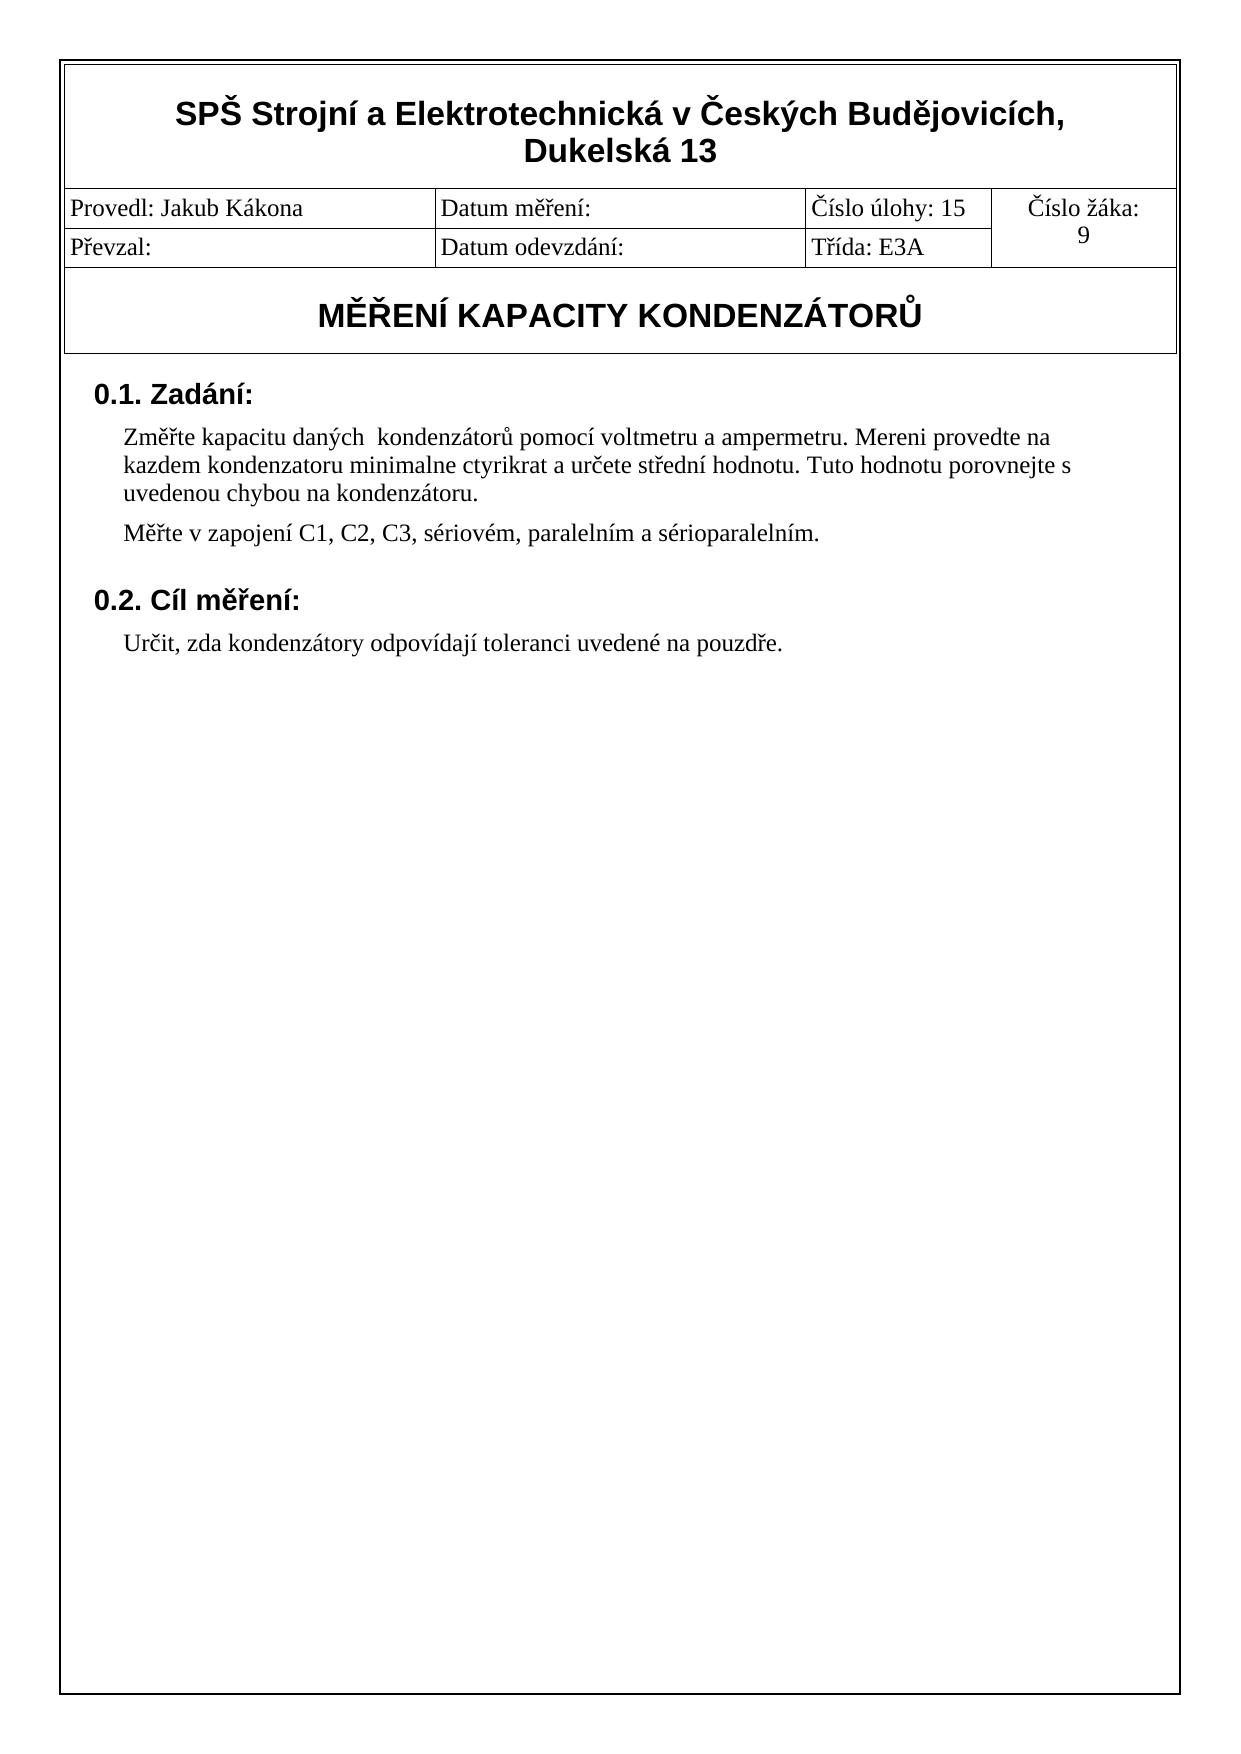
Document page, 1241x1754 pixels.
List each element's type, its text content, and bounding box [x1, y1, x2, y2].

table_header Datum měření: [436, 189, 805, 227]
table_cell Datum odevzdání: [436, 229, 805, 267]
text Změřte kapacitu daných kondenzátorů pomocí voltmetru a ampermetru. Mereni provedte na kazdem kondenzatoru minimalne ctyrikrat a určete střední hodnotu. Tuto hodnotu porovnejte s uvedenou chybou na kondenzátoru. [123, 423, 1117, 507]
table_cell Třída: E3A [806, 229, 991, 267]
table_cell MĚŘENÍ KAPACITY KONDENZÁTORŮ [65, 268, 1176, 353]
table_header Číslo úlohy: 15 [806, 189, 991, 227]
text Určit, zda kondenzátory odpovídají toleranci uvedené na pouzdře. [123, 629, 1117, 657]
subtitle 0.2. Cíl měření: [93, 584, 1176, 617]
table_header SPŠ Strojní a Elektrotechnická v Českých Budějovicích, Dukelská 13 [65, 65, 1176, 188]
text Měřte v zapojení C1, C2, C3, sériovém, paralelním a sérioparalelním. [123, 519, 1117, 547]
table_header Provedl: Jakub Kákona [65, 189, 435, 227]
subtitle 0.1. Zadání: [93, 378, 1176, 411]
table_cell Číslo žáka: 9 [992, 189, 1176, 267]
table_cell Převzal: [65, 229, 435, 267]
